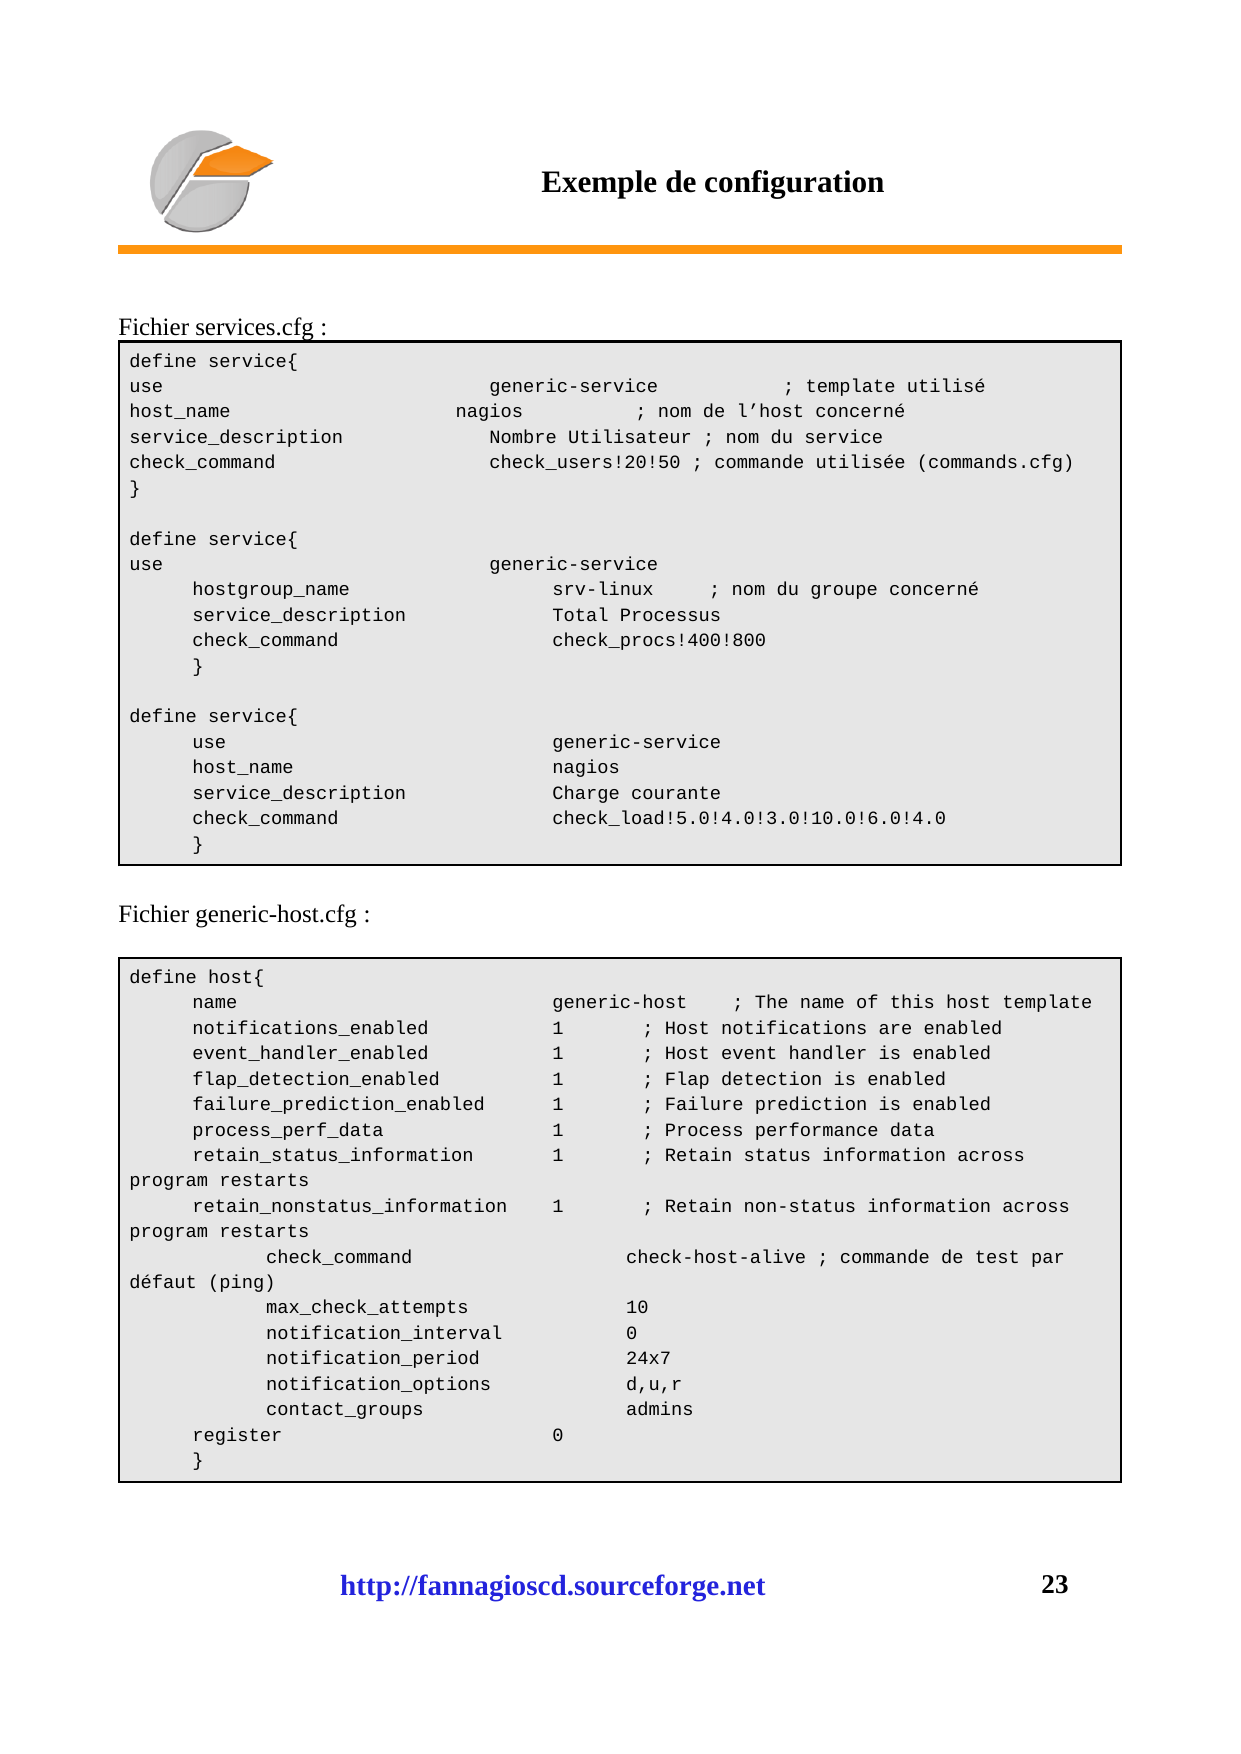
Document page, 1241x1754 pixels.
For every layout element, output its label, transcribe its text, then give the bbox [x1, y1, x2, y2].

text check_command check_users!20!50 ; commande utilisée (commands.cfg) [120, 442, 1120, 467]
text check_command check_procs!400!800 [120, 620, 1120, 645]
text } [120, 467, 1120, 493]
text Fichier services.cfg : [118, 312, 1122, 340]
text hostgroup_name srv-linux ; nom du groupe concerné [120, 569, 1120, 594]
text host_name nagios ; nom de l’host concerné [120, 391, 1120, 417]
text process_perf_data 1 ; Process performance data [120, 1109, 1120, 1135]
text } [120, 645, 1120, 671]
text define service{ [120, 343, 1120, 366]
text register 0 [120, 1414, 1120, 1440]
text max_check_attempts 10 [120, 1287, 1120, 1313]
text retain_status_information 1 ; Retain status information across program restarts [120, 1135, 1120, 1186]
text use generic-service [120, 544, 1120, 569]
text retain_nonstatus_information 1 ; Retain non-status information across program restarts [120, 1186, 1120, 1236]
text service_description Nombre Utilisateur ; nom du service [120, 417, 1120, 442]
text notification_period 24x7 [120, 1338, 1120, 1363]
text notifications_enabled 1 ; Host notifications are enabled [120, 1008, 1120, 1033]
text define service{ [120, 518, 1120, 544]
text define host{ [120, 959, 1120, 982]
text Fichier generic-host.cfg : [118, 899, 1122, 928]
text event_handler_enabled 1 ; Host event handler is enabled [120, 1033, 1120, 1058]
text use generic-service ; template utilisé [120, 366, 1120, 391]
text use generic-service [120, 722, 1120, 747]
text host_name nagios [120, 747, 1120, 772]
text name generic-host ; The name of this host template [120, 982, 1120, 1008]
text service_description Charge courante [120, 772, 1120, 798]
text define service{ [120, 696, 1120, 722]
text check_command check_load!5.0!4.0!3.0!10.0!6.0!4.0 [120, 798, 1120, 823]
text failure_prediction_enabled 1 ; Failure prediction is enabled [120, 1084, 1120, 1109]
text notification_options d,u,r [120, 1363, 1120, 1389]
text flap_detection_enabled 1 ; Flap detection is enabled [120, 1058, 1120, 1084]
text notification_interval 0 [120, 1313, 1120, 1338]
text contact_groups admins [120, 1389, 1120, 1414]
text check_command check-host-alive ; commande de test par défaut (ping) [120, 1236, 1120, 1287]
picture [141, 123, 281, 239]
text } [120, 1440, 1120, 1481]
text } [120, 823, 1120, 864]
text service_description Total Processus [120, 594, 1120, 620]
